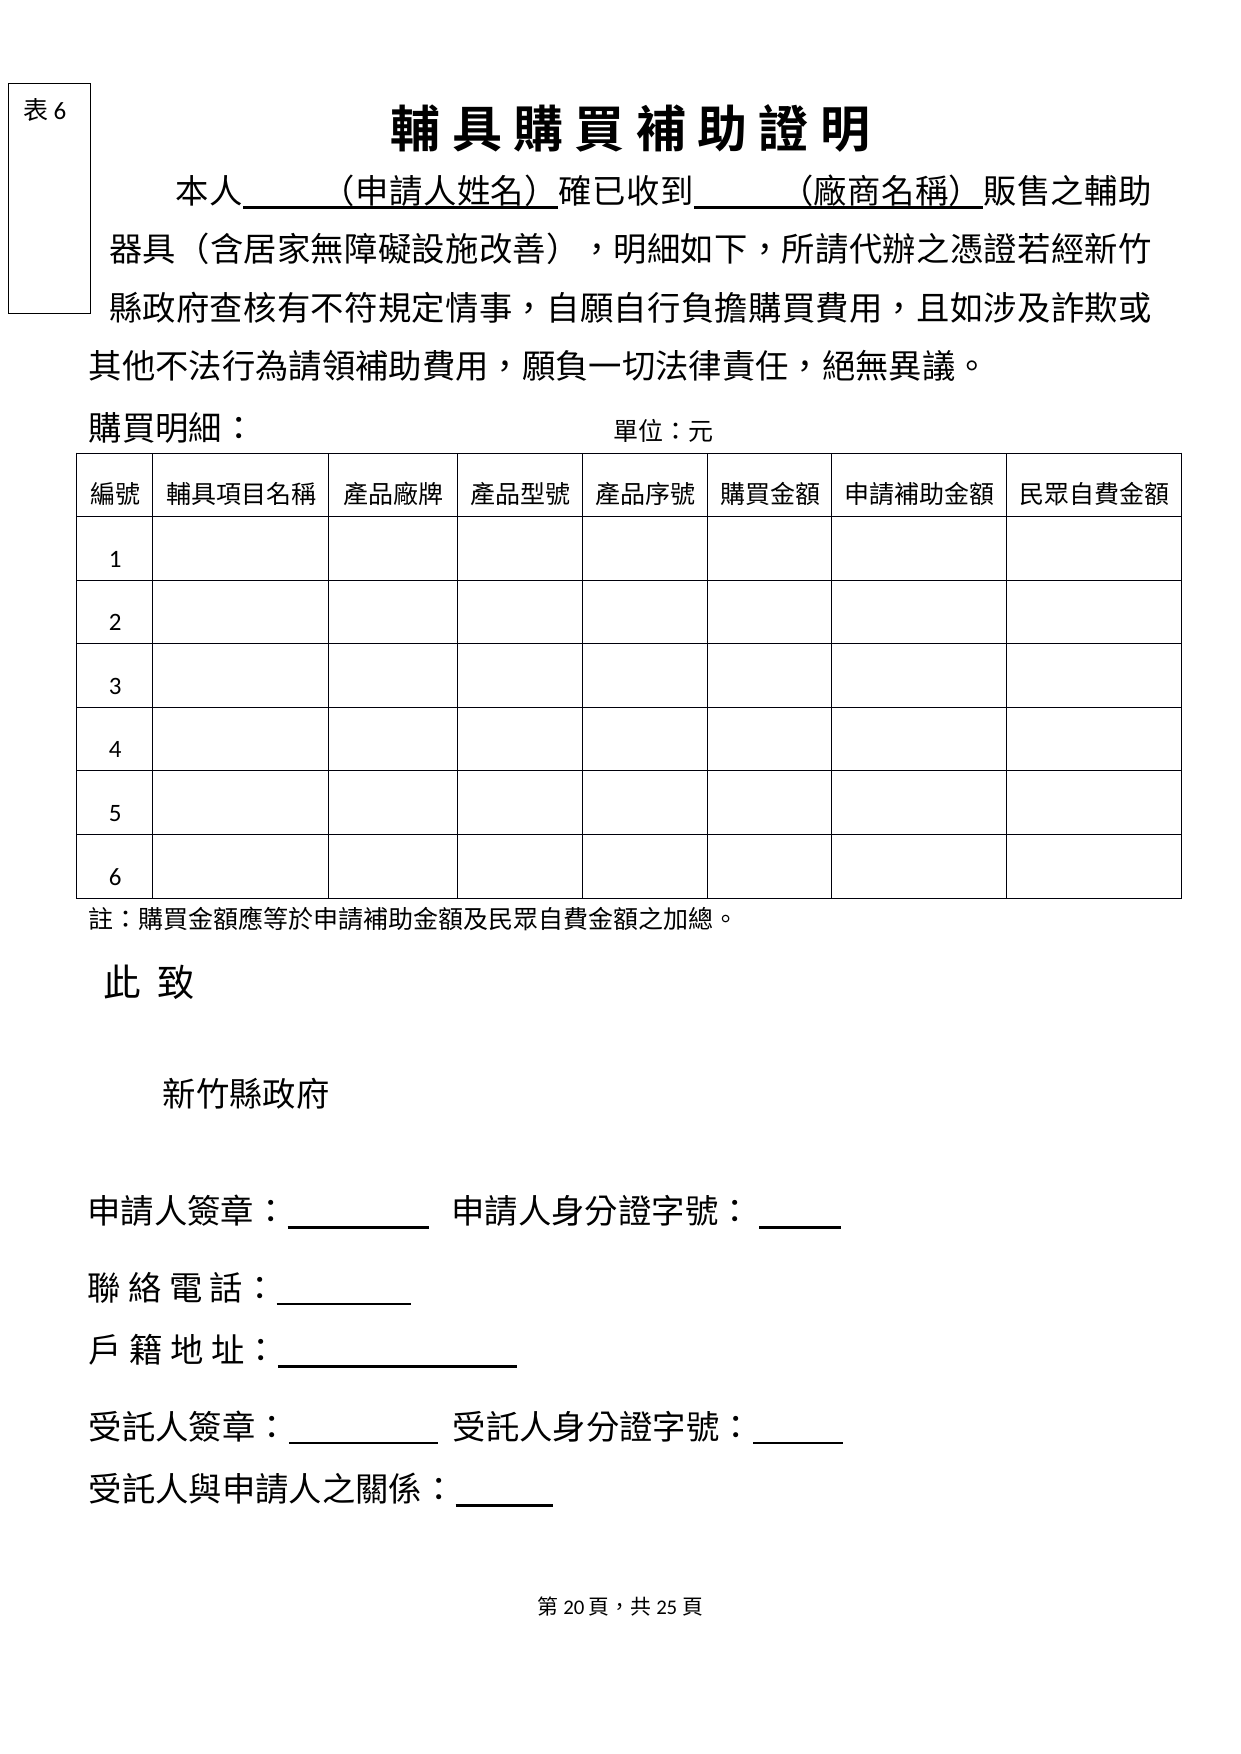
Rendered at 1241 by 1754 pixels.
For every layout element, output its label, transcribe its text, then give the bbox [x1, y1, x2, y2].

text 輔 具 購 買 補 助 證 明 [89, 82, 1152, 157]
table_header 申請補助金額 [832, 454, 1006, 516]
table_cell 6 [77, 835, 152, 897]
table_cell [708, 835, 831, 897]
table_cell 2 [77, 581, 152, 643]
table_cell [583, 771, 707, 834]
text 受託人簽章： 受託人身分證字號： [89, 1414, 1152, 1446]
table_cell [1007, 771, 1181, 834]
table_cell [329, 835, 457, 897]
table_cell [832, 771, 1006, 834]
table_cell [708, 771, 831, 834]
table_header 編號 [77, 454, 152, 516]
text 此 致 [74, 936, 1152, 1011]
text 戶 籍 地 址： [89, 1338, 1152, 1369]
text 表6 [23, 91, 75, 127]
table_cell [458, 517, 582, 580]
table_cell [153, 708, 328, 770]
table_header 產品型號 [458, 454, 582, 516]
table_cell [458, 644, 582, 707]
table_cell 4 [77, 708, 152, 770]
table_header 購買金額 [708, 454, 831, 516]
table_cell [329, 517, 457, 580]
table_header 民眾自費金額 [1007, 454, 1181, 516]
table_cell [458, 708, 582, 770]
table_cell 5 [77, 771, 152, 834]
table_cell [832, 517, 1006, 580]
text 本人 （申請人姓名）確已收到 （廠商名稱）販售之輔助器具（含居家無障礙設施改善），明細如下，所請代辦之憑證若經新竹縣政府查核有不符規定情事，自願自行負擔購買費用，且如涉及詐欺或其他不法行為請領補助費用，願負一切法律責任，絕無異議。 [89, 157, 1152, 390]
table_cell [153, 517, 328, 580]
table_cell [329, 708, 457, 770]
table_cell [458, 581, 582, 643]
text 購買明細： 單位：元 [89, 390, 1173, 453]
table_cell [1007, 517, 1181, 580]
table_cell [329, 771, 457, 834]
table_header 輔具項目名稱 [153, 454, 328, 516]
text 受託人與申請人之關係： [89, 1477, 1152, 1508]
table_cell [583, 581, 707, 643]
table_cell [708, 708, 831, 770]
table_cell [583, 644, 707, 707]
table_cell [1007, 644, 1181, 707]
table_cell [708, 517, 831, 580]
table_cell [153, 771, 328, 834]
table_cell [708, 644, 831, 707]
table_cell 3 [77, 644, 152, 707]
text 註：購買金額應等於申請補助金額及民眾自費金額之加總。 [89, 899, 1152, 936]
table_header 產品廠牌 [329, 454, 457, 516]
table_cell [329, 581, 457, 643]
table_cell [832, 708, 1006, 770]
table_cell [832, 581, 1006, 643]
table_cell [708, 581, 831, 643]
table_cell [1007, 835, 1181, 897]
table_cell [583, 708, 707, 770]
text 申請人簽章： 申請人身分證字號： [87, 1198, 1152, 1230]
table_cell [153, 581, 328, 643]
table_cell [329, 644, 457, 707]
table_cell [1007, 581, 1181, 643]
text 新竹縣政府 [0, 1048, 1152, 1123]
table_cell [583, 517, 707, 580]
table_cell [153, 835, 328, 897]
table_header 產品序號 [583, 454, 707, 516]
table_cell [153, 644, 328, 707]
text 聯 絡 電 話： [87, 1275, 1152, 1306]
table_cell 1 [77, 517, 152, 580]
table_cell [832, 644, 1006, 707]
table_cell [1007, 708, 1181, 770]
table_cell [458, 771, 582, 834]
table_cell [832, 835, 1006, 897]
table_cell [583, 835, 707, 897]
table_cell [458, 835, 582, 897]
